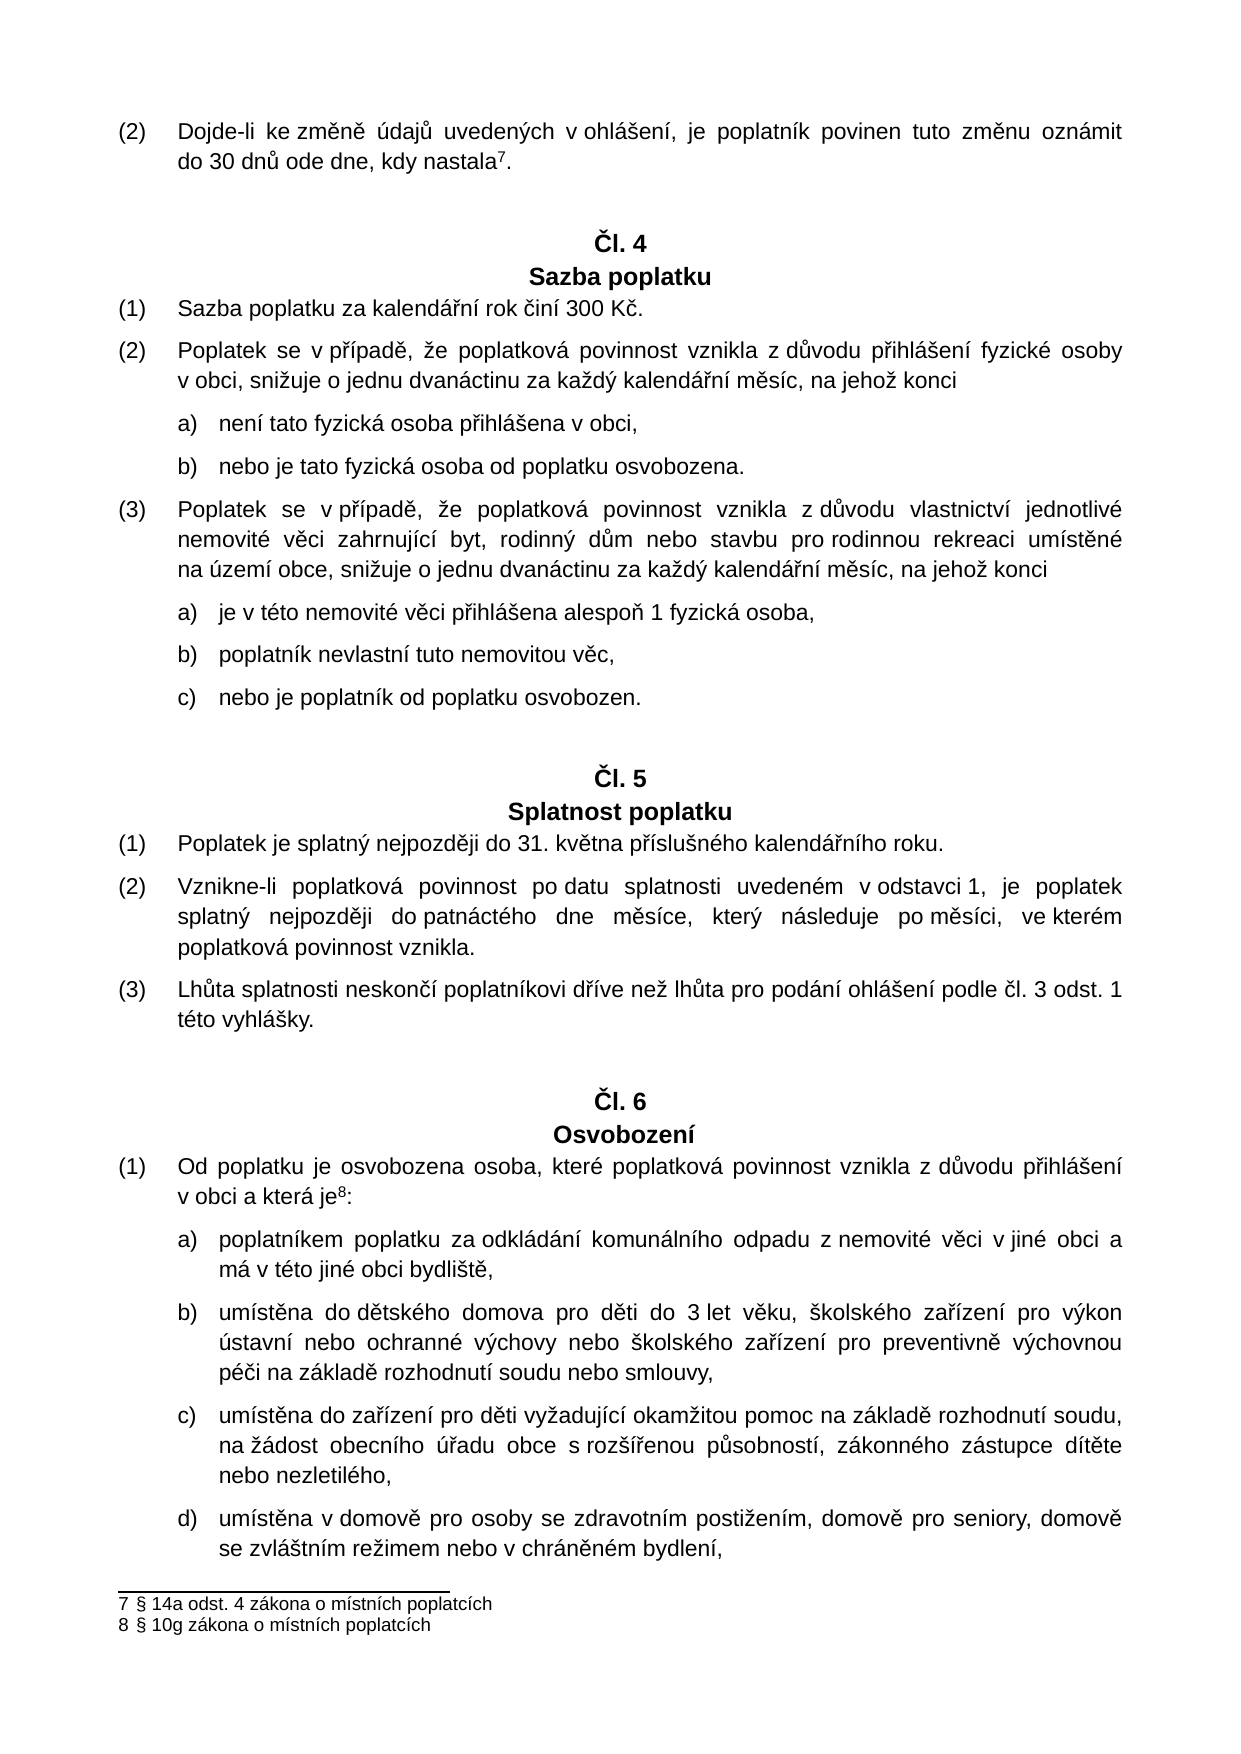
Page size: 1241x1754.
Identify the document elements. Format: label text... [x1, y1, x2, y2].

list není tato fyzická osoba přihlášena v obci, [177, 410, 1122, 437]
list Poplatek se v případě, že poplatková povinnost vznikla z důvodu vlastnictví jednotlivé nemovité věci zahrnující byt, rodinný dům nebo stavbu pro rodinnou rekreaci umístěné na území obce, snižuje o jednu dvanáctinu za každý kalendářní měsíc, na jehož konci [118, 496, 1122, 582]
list Lhůta splatnosti neskončí poplatníkovi dříve než lhůta pro podání ohlášení podle čl. 3 odst. 1 této vyhlášky. [118, 976, 1122, 1033]
subtitle Čl. 4 Sazba poplatku [118, 228, 1122, 290]
list poplatníkem poplatku za odkládání komunálního odpadu z nemovité věci v jiné obci a má v této jiné obci bydliště, [177, 1226, 1122, 1282]
list Dojde-li ke změně údajů uvedených v ohlášení, je poplatník povinen tuto změnu oznámit do 30 dnů ode dne, kdy nastala. [118, 118, 1122, 175]
list nebo je tato fyzická osoba od poplatku osvobozena. [177, 453, 1122, 479]
list umístěna do zařízení pro děti vyžadující okamžitou pomoc na základě rozhodnutí soudu, na žádost obecního úřadu obce s rozšířenou působností, zákonného zástupce dítěte nebo nezletilého, [177, 1402, 1122, 1488]
list Od poplatku je osvobozena osoba, které poplatková povinnost vznikla z důvodu přihlášení v obci a která je: [118, 1153, 1122, 1209]
list poplatník nevlastní tuto nemovitou věc, [177, 641, 1122, 668]
list Vznikne-li poplatková povinnost po datu splatnosti uvedeném v odstavci 1, je poplatek splatný nejpozději do patnáctého dne měsíce, který následuje po měsíci, ve kterém poplatková povinnost vznikla. [118, 873, 1122, 960]
subtitle Čl. 6 Osvobození [118, 1087, 1122, 1148]
list nebo je poplatník od poplatku osvobozen. [177, 684, 1122, 711]
list umístěna v domově pro osoby se zdravotním postižením, domově pro seniory, domově se zvláštním režimem nebo v chráněném bydlení, [177, 1505, 1122, 1561]
list Sazba poplatku za kalendářní rok činí 300 Kč. [118, 294, 1122, 321]
list § 10g zákona o místních poplatcích [118, 1614, 1122, 1635]
list Poplatek se v případě, že poplatková povinnost vznikla z důvodu přihlášení fyzické osoby v obci, snižuje o jednu dvanáctinu za každý kalendářní měsíc, na jehož konci [118, 337, 1122, 394]
subtitle Čl. 5 Splatnost poplatku [118, 764, 1122, 826]
list Poplatek je splatný nejpozději do 31. května příslušného kalendářního roku. [118, 830, 1122, 857]
list § 14a odst. 4 zákona o místních poplatcích [118, 1592, 1122, 1614]
list je v této nemovité věci přihlášena alespoň 1 fyzická osoba, [177, 599, 1122, 625]
list umístěna do dětského domova pro děti do 3 let věku, školského zařízení pro výkon ústavní nebo ochranné výchovy nebo školského zařízení pro preventivně výchovnou péči na základě rozhodnutí soudu nebo smlouvy, [177, 1298, 1122, 1385]
